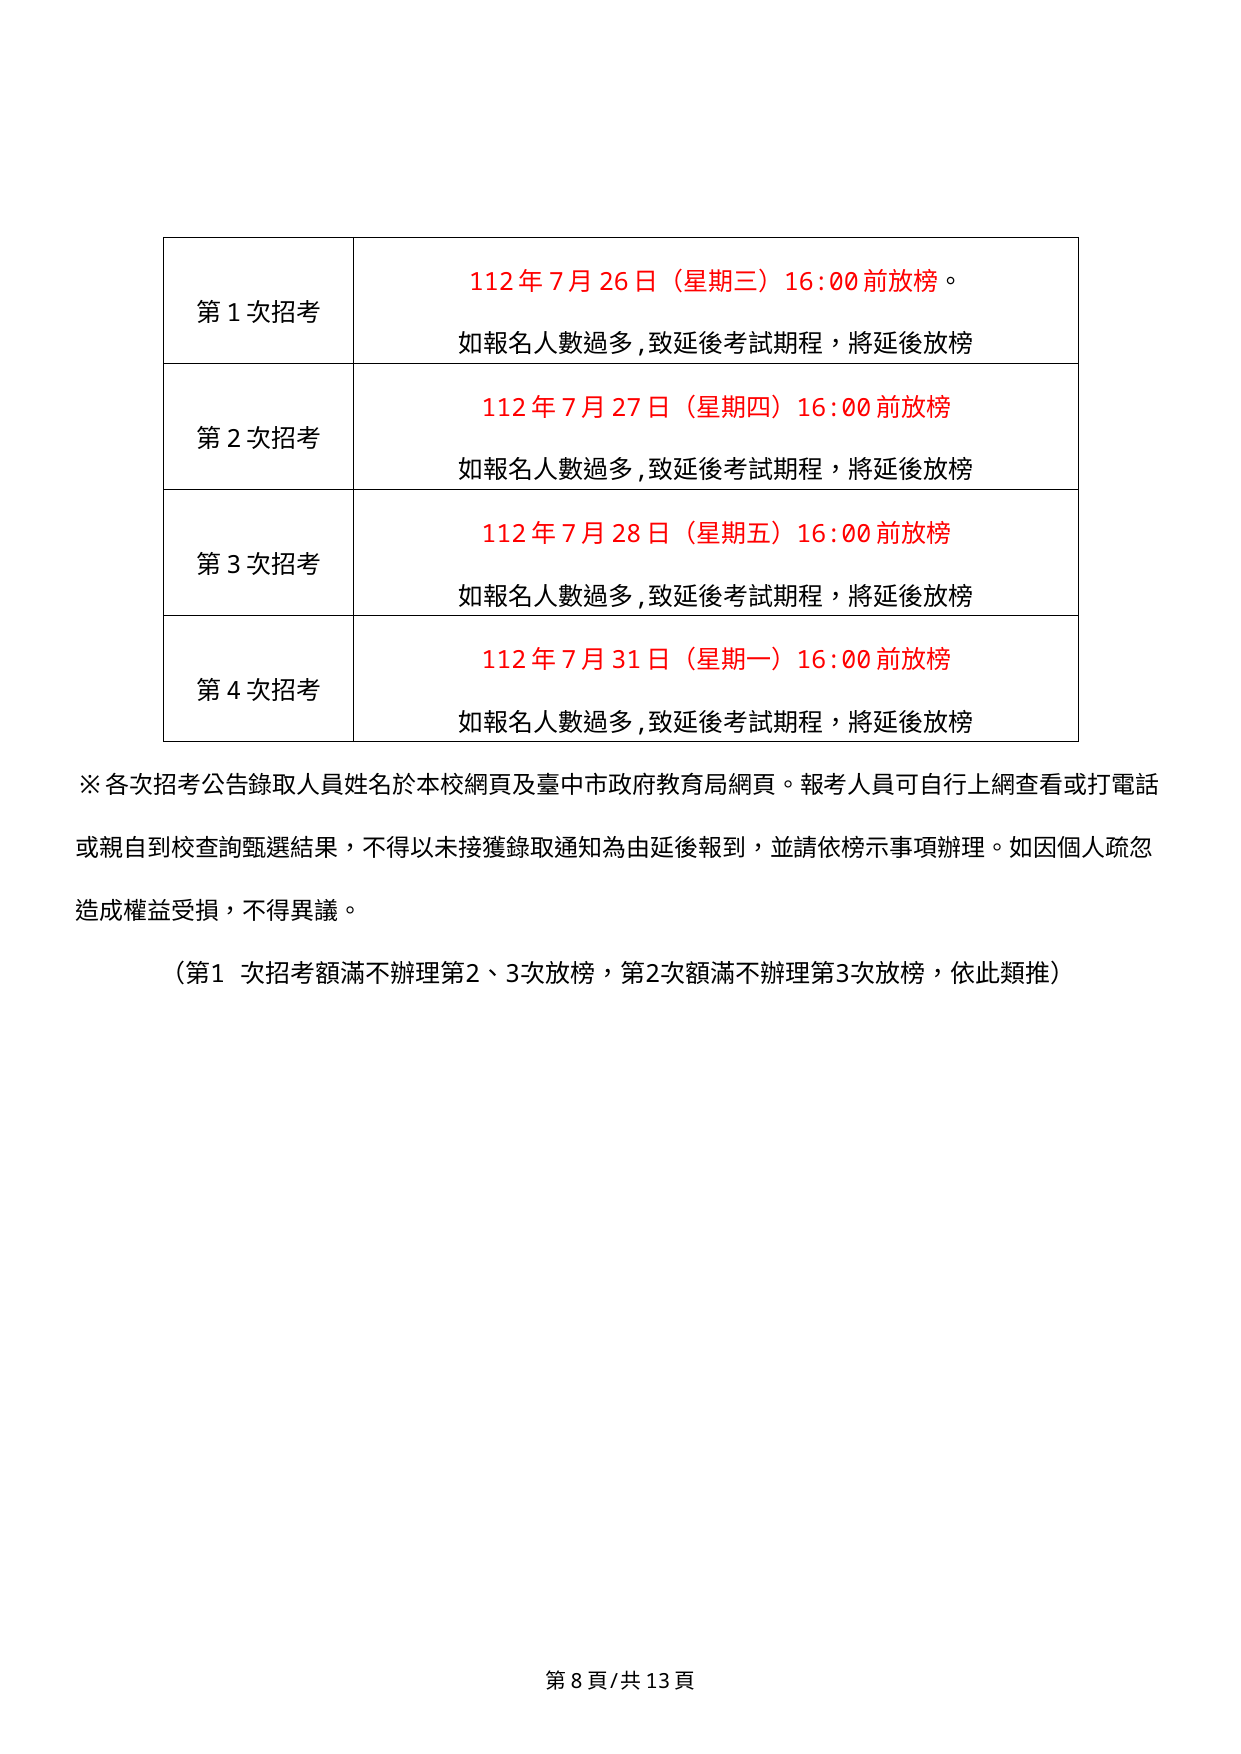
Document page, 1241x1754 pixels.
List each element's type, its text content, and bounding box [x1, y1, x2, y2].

table_cell 第2次招考 [164, 364, 353, 489]
text （第1 次招考額滿不辦理第2、3次放榜，第2次額滿不辦理第3次放榜，依此類推） [75, 929, 1165, 992]
table_cell 第4次招考 [164, 616, 353, 741]
table_cell [1079, 489, 1083, 615]
table_cell 112年7月27日（星期四）16:00前放榜 如報名人數過多,致延後考試期程，將延後放榜 [354, 364, 1078, 489]
table_cell [1079, 615, 1083, 741]
table_cell 112年7月28日（星期五）16:00前放榜 如報名人數過多,致延後考試期程，將延後放榜 [354, 490, 1078, 615]
table_cell 112年7月31日（星期一）16:00前放榜 如報名人數過多,致延後考試期程，將延後放榜 [354, 616, 1078, 741]
table_header 第1次招考 [164, 238, 353, 363]
table_cell [1079, 363, 1083, 489]
table_header 112年7月26日（星期三）16:00前放榜。 如報名人數過多,致延後考試期程，將延後放榜 [354, 238, 1078, 363]
table_header [1079, 237, 1083, 363]
text ※各次招考公告錄取人員姓名於本校網頁及臺中市政府教育局網頁。報考人員可自行上網查看或打電話或親自到校查詢甄選結果，不得以未接獲錄取通知為由延後報到，並請依榜示事項辦理。如因個人疏忽造成權益受損，不得異議。 [75, 742, 1165, 929]
table_cell 第3次招考 [164, 490, 353, 615]
